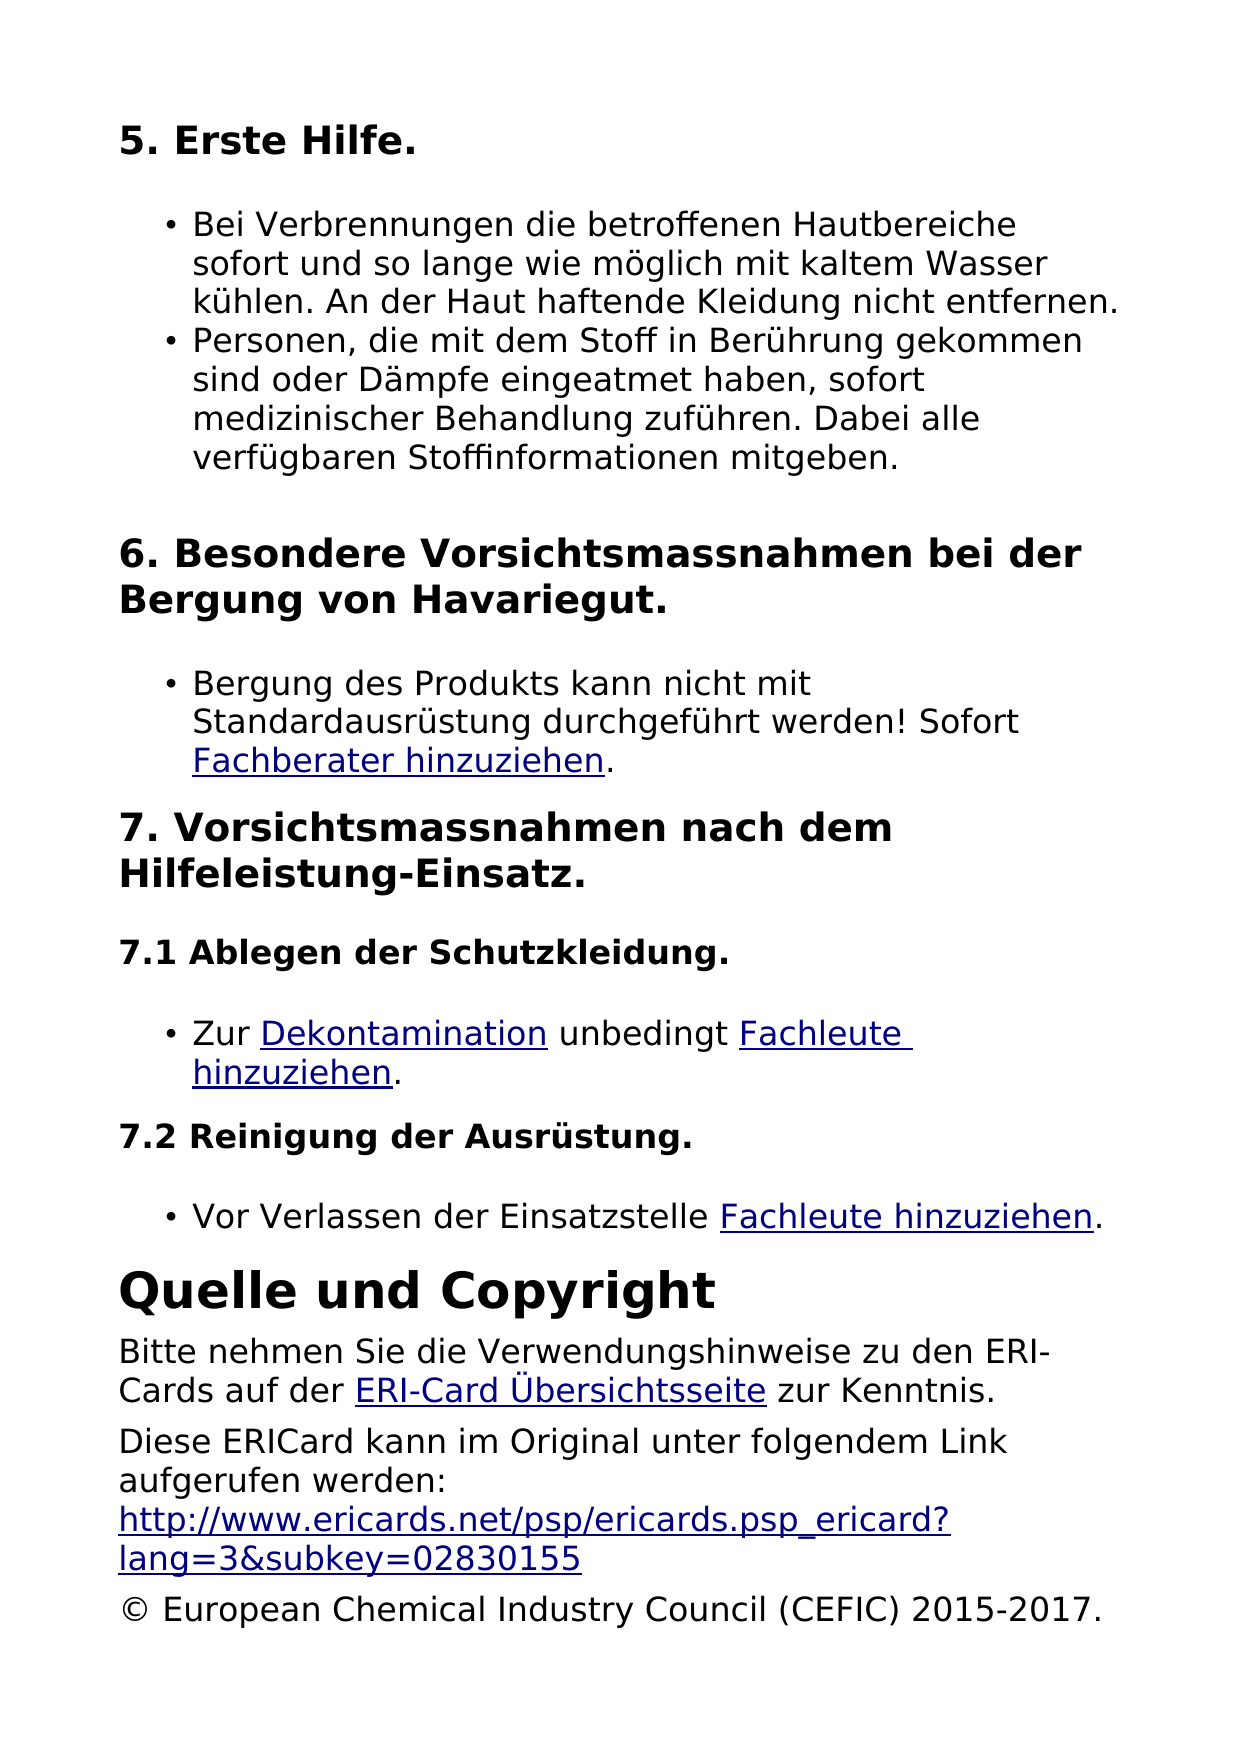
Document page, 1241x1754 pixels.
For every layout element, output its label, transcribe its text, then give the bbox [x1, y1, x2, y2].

text Bitte nehmen Sie die Verwendungshinweise zu den ERI-Cards auf der ERI-Card Übersichtsseite zur Kenntnis. [118, 1333, 1122, 1410]
subtitle Quelle und Copyright [118, 1262, 1122, 1320]
list Vor Verlassen der Einsatzstelle Fachleute hinzuziehen. [177, 1198, 1122, 1237]
list Bergung des Produkts kann nicht mit Standardausrüstung durchgeführt werden! Sofort Fachberater hinzuziehen. [177, 664, 1122, 781]
subtitle 7.2 Reinigung der Ausrüstung. [118, 1117, 1122, 1156]
list Personen, die mit dem Stoff in Berührung gekommen sind oder Dämpfe eingeatmet haben, sofort medizinischer Behandlung zuführen. Dabei alle verfügbaren Stoffinformationen mitgeben. [177, 322, 1122, 477]
subtitle 7.1 Ablegen der Schutzkleidung. [118, 934, 1122, 972]
list Bei Verbrennungen die betroffenen Hautbereiche sofort und so lange wie möglich mit kaltem Wasser kühlen. An der Haut haftende Kleidung nicht entfernen. [177, 205, 1122, 322]
list Zur Dekontamination unbedingt Fachleute hinzuziehen. [177, 1014, 1122, 1092]
subtitle 7. Vorsichtsmassnahmen nach dem Hilfeleistung-Einsatz. [118, 806, 1122, 896]
subtitle 6. Besondere Vorsichtsmassnahmen bei der Bergung von Havariegut. [118, 532, 1122, 622]
text Diese ERICard kann im Original unter folgendem Link aufgerufen werden: http://www.ericards.net/psp/ericards.psp_ericard?lang=3&subkey=02830155 [118, 1423, 1122, 1578]
text © European Chemical Industry Council (CEFIC) 2015-2017. [118, 1591, 1122, 1629]
subtitle 5. Erste Hilfe. [118, 118, 1122, 163]
